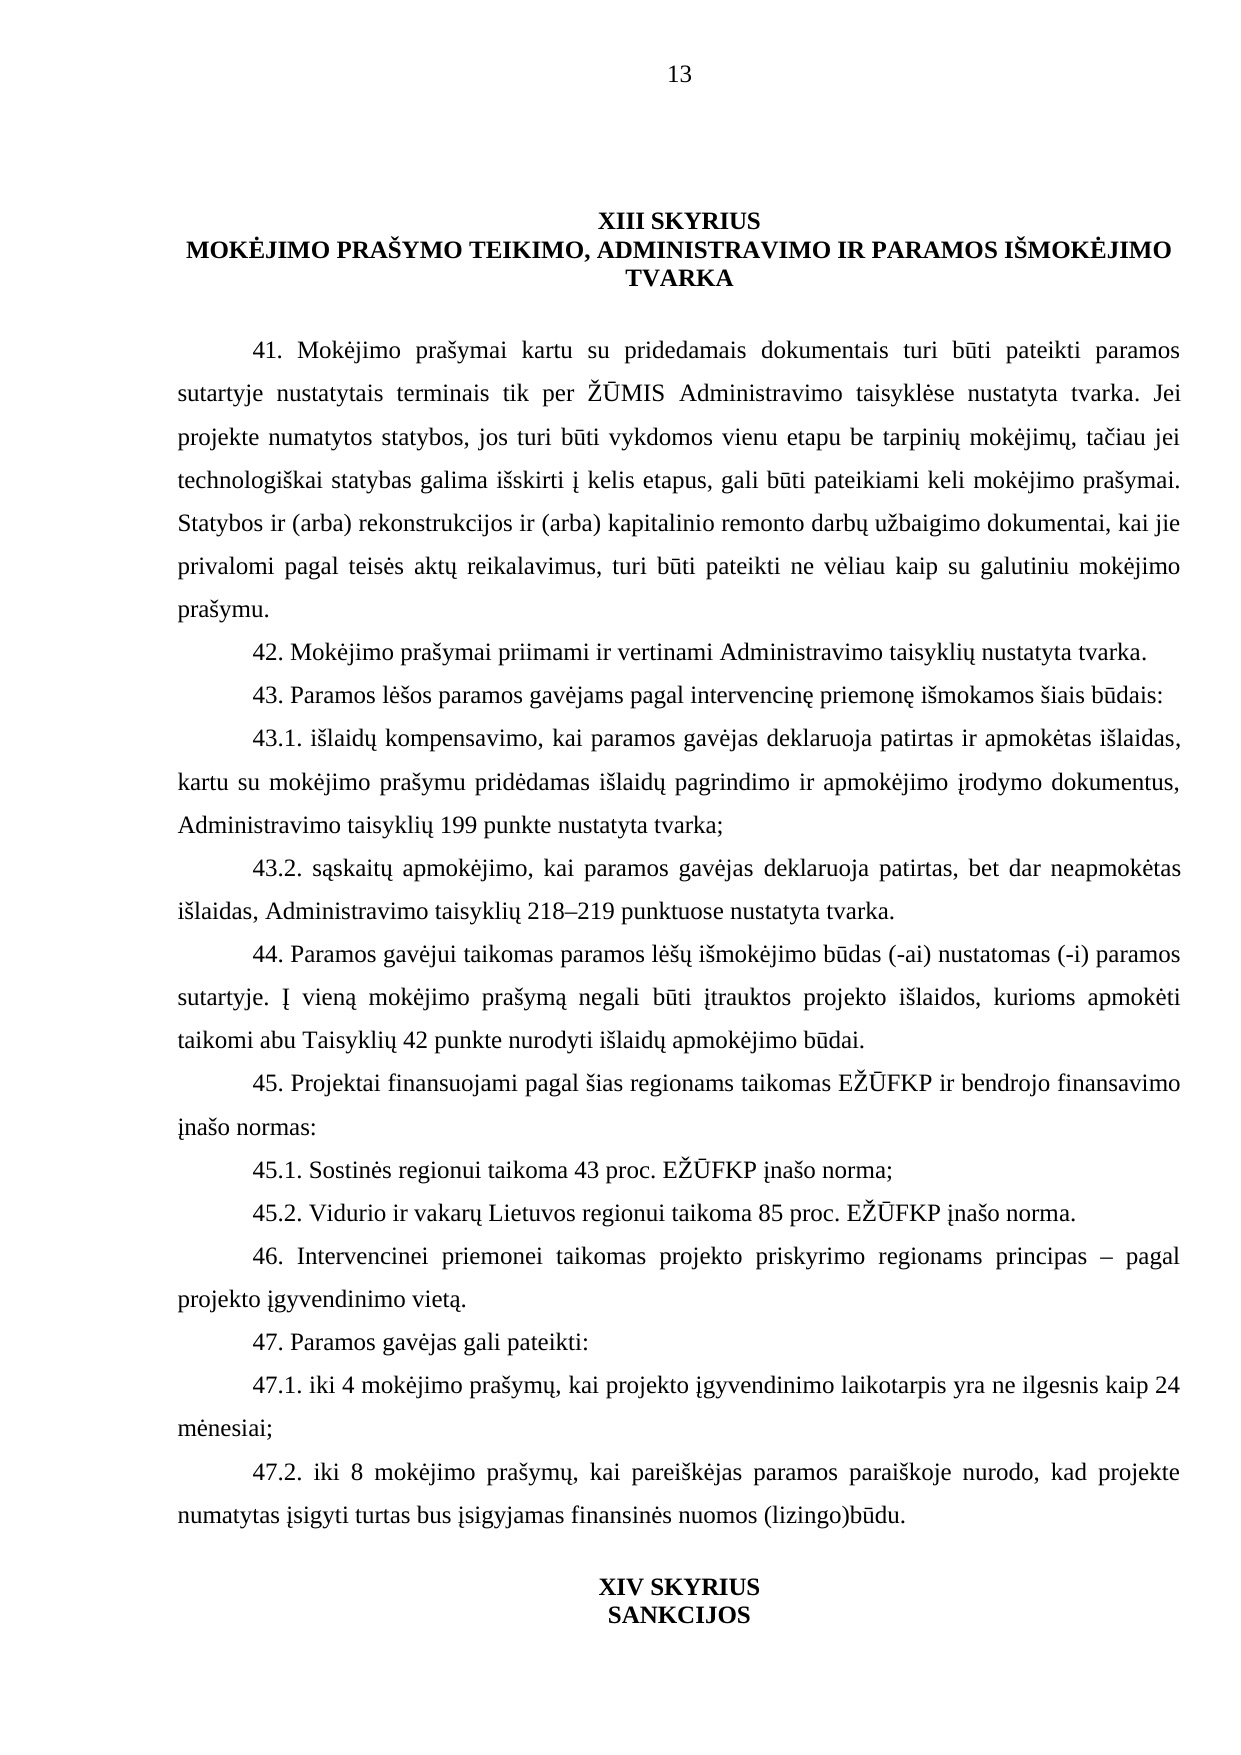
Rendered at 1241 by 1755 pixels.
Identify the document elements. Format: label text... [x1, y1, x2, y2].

text SANKCIJOS [177, 1600, 1181, 1629]
text MOKĖJIMO PRAŠYMO TEIKIMO, ADMINISTRAVIMO IR PARAMOS IŠMOKĖJIMO TVARKA [177, 235, 1181, 292]
text 47.1. iki 4 mokėjimo prašymų, kai projekto įgyvendinimo laikotarpis yra ne ilgesnis kaip 24 mėnesiai; [177, 1370, 1181, 1442]
text 45. Projektai finansuojami pagal šias regionams taikomas EŽŪFKP ir bendrojo finansavimo įnašo normas: [177, 1068, 1181, 1140]
text 42. Mokėjimo prašymai priimami ir vertinami Administravimo taisyklių nustatyta tvarka. [177, 637, 1181, 666]
text 43.2. sąskaitų apmokėjimo, kai paramos gavėjas deklaruoja patirtas, bet dar neapmokėtas išlaidas, Administravimo taisyklių 218–219 punktuose nustatyta tvarka. [177, 853, 1181, 925]
text XIII SKYRIUS [177, 206, 1181, 235]
text 45.1. Sostinės regionui taikoma 43 proc. EŽŪFKP įnašo norma; [177, 1155, 1181, 1183]
text 46. Intervencinei priemonei taikomas projekto priskyrimo regionams principas – pagal projekto įgyvendinimo vietą. [177, 1241, 1181, 1313]
text 47.2. iki 8 mokėjimo prašymų, kai pareiškėjas paramos paraiškoje nurodo, kad projekte numatytas įsigyti turtas bus įsigyjamas finansinės nuomos (lizingo)būdu. [177, 1457, 1181, 1528]
text 41. Mokėjimo prašymai kartu su pridedamais dokumentais turi būti pateikti paramos sutartyje nustatytais terminais tik per ŽŪMIS Administravimo taisyklėse nustatyta tvarka. Jei projekte numatytos statybos, jos turi būti vykdomos vienu etapu be tarpinių mokėjimų, tačiau jei technologiškai statybas galima išskirti į kelis etapus, gali būti pateikiami keli mokėjimo prašymai. Statybos ir (arba) rekonstrukcijos ir (arba) kapitalinio remonto darbų užbaigimo dokumentai, kai jie privalomi pagal teisės aktų reikalavimus, turi būti pateikti ne vėliau kaip su galutiniu mokėjimo prašymu. [177, 335, 1181, 623]
text 43.1. išlaidų kompensavimo, kai paramos gavėjas deklaruoja patirtas ir apmokėtas išlaidas, kartu su mokėjimo prašymu pridėdamas išlaidų pagrindimo ir apmokėjimo įrodymo dokumentus, Administravimo taisyklių 199 punkte nustatyta tvarka; [177, 723, 1181, 838]
text 44. Paramos gavėjui taikomas paramos lėšų išmokėjimo būdas (-ai) nustatomas (-i) paramos sutartyje. Į vieną mokėjimo prašymą negali būti įtrauktos projekto išlaidos, kurioms apmokėti taikomi abu Taisyklių 42 punkte nurodyti išlaidų apmokėjimo būdai. [177, 939, 1181, 1054]
text XIV SKYRIUS [177, 1572, 1181, 1600]
text 43. Paramos lėšos paramos gavėjams pagal intervencinę priemonę išmokamos šiais būdais: [177, 680, 1181, 709]
text 47. Paramos gavėjas gali pateikti: [177, 1327, 1181, 1356]
text 45.2. Vidurio ir vakarų Lietuvos regionui taikoma 85 proc. EŽŪFKP įnašo norma. [177, 1198, 1181, 1227]
